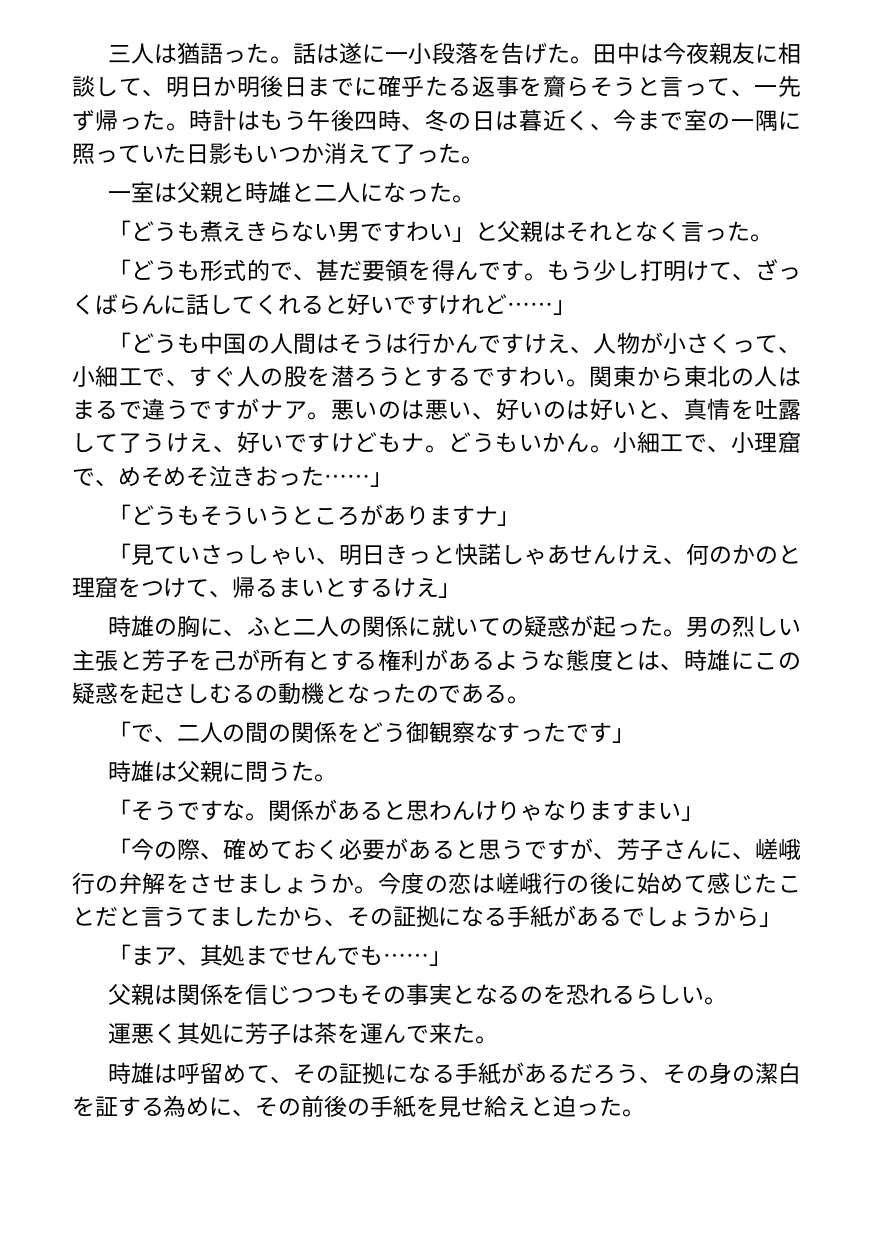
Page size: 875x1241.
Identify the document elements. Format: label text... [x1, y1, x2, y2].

text 父親は関係を信じつつもその事実となるのを恐れるらしい。 [72, 977, 802, 1010]
text 「で、二人の間の関係をどう御観察なすったです」 [72, 715, 802, 748]
text 「見ていさっしゃい、明日きっと快諾しゃあせんけえ、何のかのと理窟をつけて、帰るまいとするけえ」 [72, 537, 802, 603]
text 時雄は父親に問うた。 [72, 754, 802, 787]
text 時雄は呼留めて、その証拠になる手紙があるだろう、その身の潔白を証する為めに、その前後の手紙を見せ給えと迫った。 [72, 1056, 802, 1122]
text 「そうですな。関係があると思わんけりゃなりますまい」 [72, 793, 802, 826]
text 時雄の胸に、ふと二人の関係に就いての疑惑が起った。男の烈しい主張と芳子を己が所有とする権利があるような態度とは、時雄にこの疑惑を起さしむるの動機となったのである。 [72, 609, 802, 709]
text 「今の際、確めておく必要があると思うですが、芳子さんに、嵯峨行の弁解をさせましょうか。今度の恋は嵯峨行の後に始めて感じたことだと言うてましたから、その証拠になる手紙があるでしょうから」 [72, 832, 802, 932]
text 「どうも形式的で、甚だ要領を得んです。もう少し打明けて、ざっくばらんに話してくれると好いですけれど……」 [72, 253, 802, 320]
text 「どうも煮えきらない男ですわい」と父親はそれとなく言った。 [72, 214, 802, 247]
text 一室は父親と時雄と二人になった。 [72, 175, 802, 208]
text 「まア、其処までせんでも……」 [72, 938, 802, 971]
text 三人は猶語った。話は遂に一小段落を告げた。田中は今夜親友に相談して、明日か明後日までに確乎たる返事を齎らそうと言って、一先ず帰った。時計はもう午後四時、冬の日は暮近く、今まで室の一隅に照っていた日影もいつか消えて了った。 [72, 36, 802, 169]
text 運悪く其処に芳子は茶を運んで来た。 [72, 1016, 802, 1049]
text 「どうも中国の人間はそうは行かんですけえ、人物が小さくって、小細工で、すぐ人の股を潜ろうとするですわい。関東から東北の人はまるで違うですがナア。悪いのは悪い、好いのは好いと、真情を吐露して了うけえ、好いですけどもナ。どうもいかん。小細工で、小理窟で、めそめそ泣きおった……」 [72, 326, 802, 492]
text 「どうもそういうところがありますナ」 [72, 498, 802, 531]
